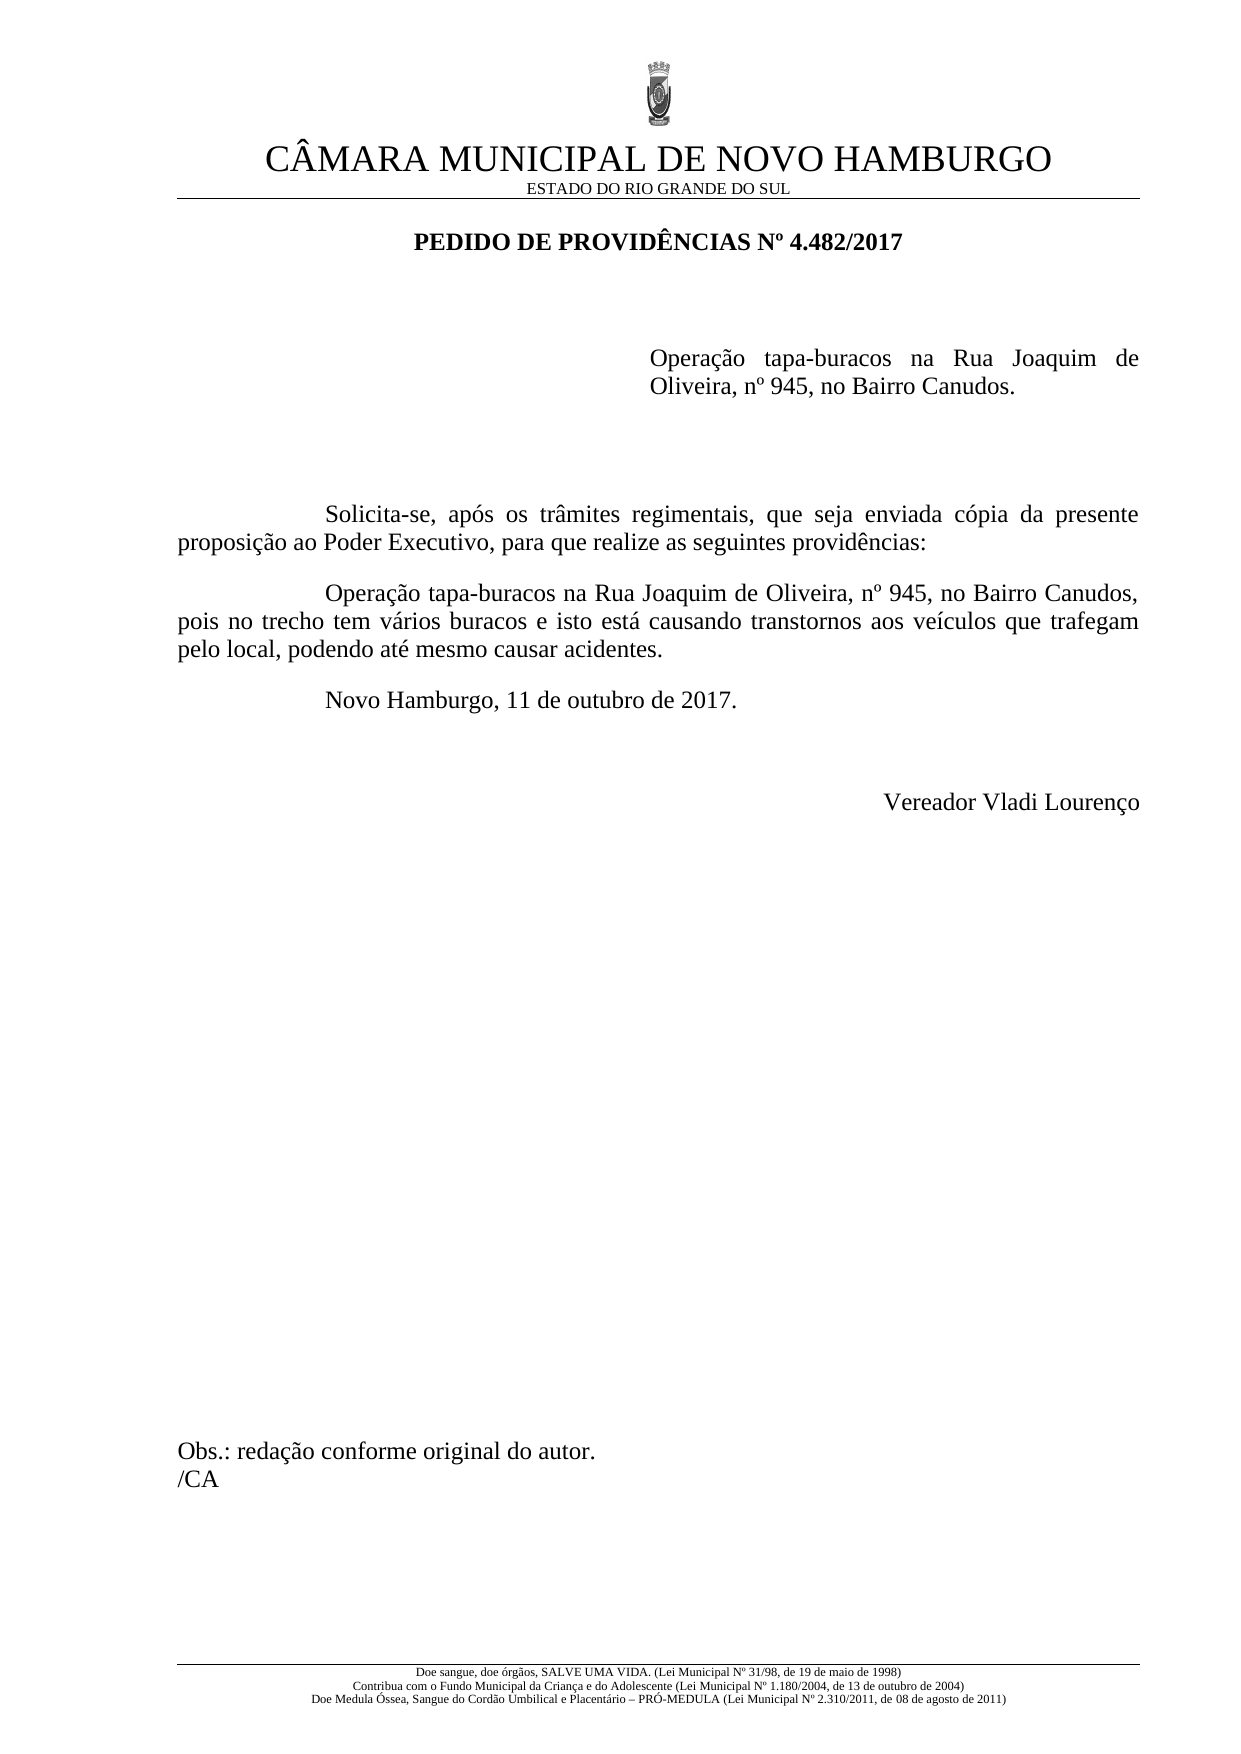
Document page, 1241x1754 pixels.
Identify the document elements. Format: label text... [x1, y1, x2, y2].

text Vereador Vladi Lourenço [177, 788, 1140, 816]
text /CA [177, 1465, 1140, 1493]
text Operação tapa-buracos na Rua Joaquim de Oliveira, nº 945, no Bairro Canudos. [649, 344, 1140, 400]
text Solicita-se, após os trâmites regimentais, que seja enviada cópia da presente proposição ao Poder Executivo, para que realize as seguintes providências: [177, 500, 1140, 556]
text Operação tapa-buracos na Rua Joaquim de Oliveira, nº 945, no Bairro Canudos, pois no trecho tem vários buracos e isto está causando transtornos aos veículos que trafegam pelo local, podendo até mesmo causar acidentes. [177, 579, 1140, 662]
text Novo Hamburgo, 11 de outubro de 2017. [177, 686, 1140, 714]
text PEDIDO DE PROVIDÊNCIAS Nº 4.482/2017 [177, 228, 1140, 256]
text Obs.: redação conforme original do autor. [177, 1437, 1140, 1465]
